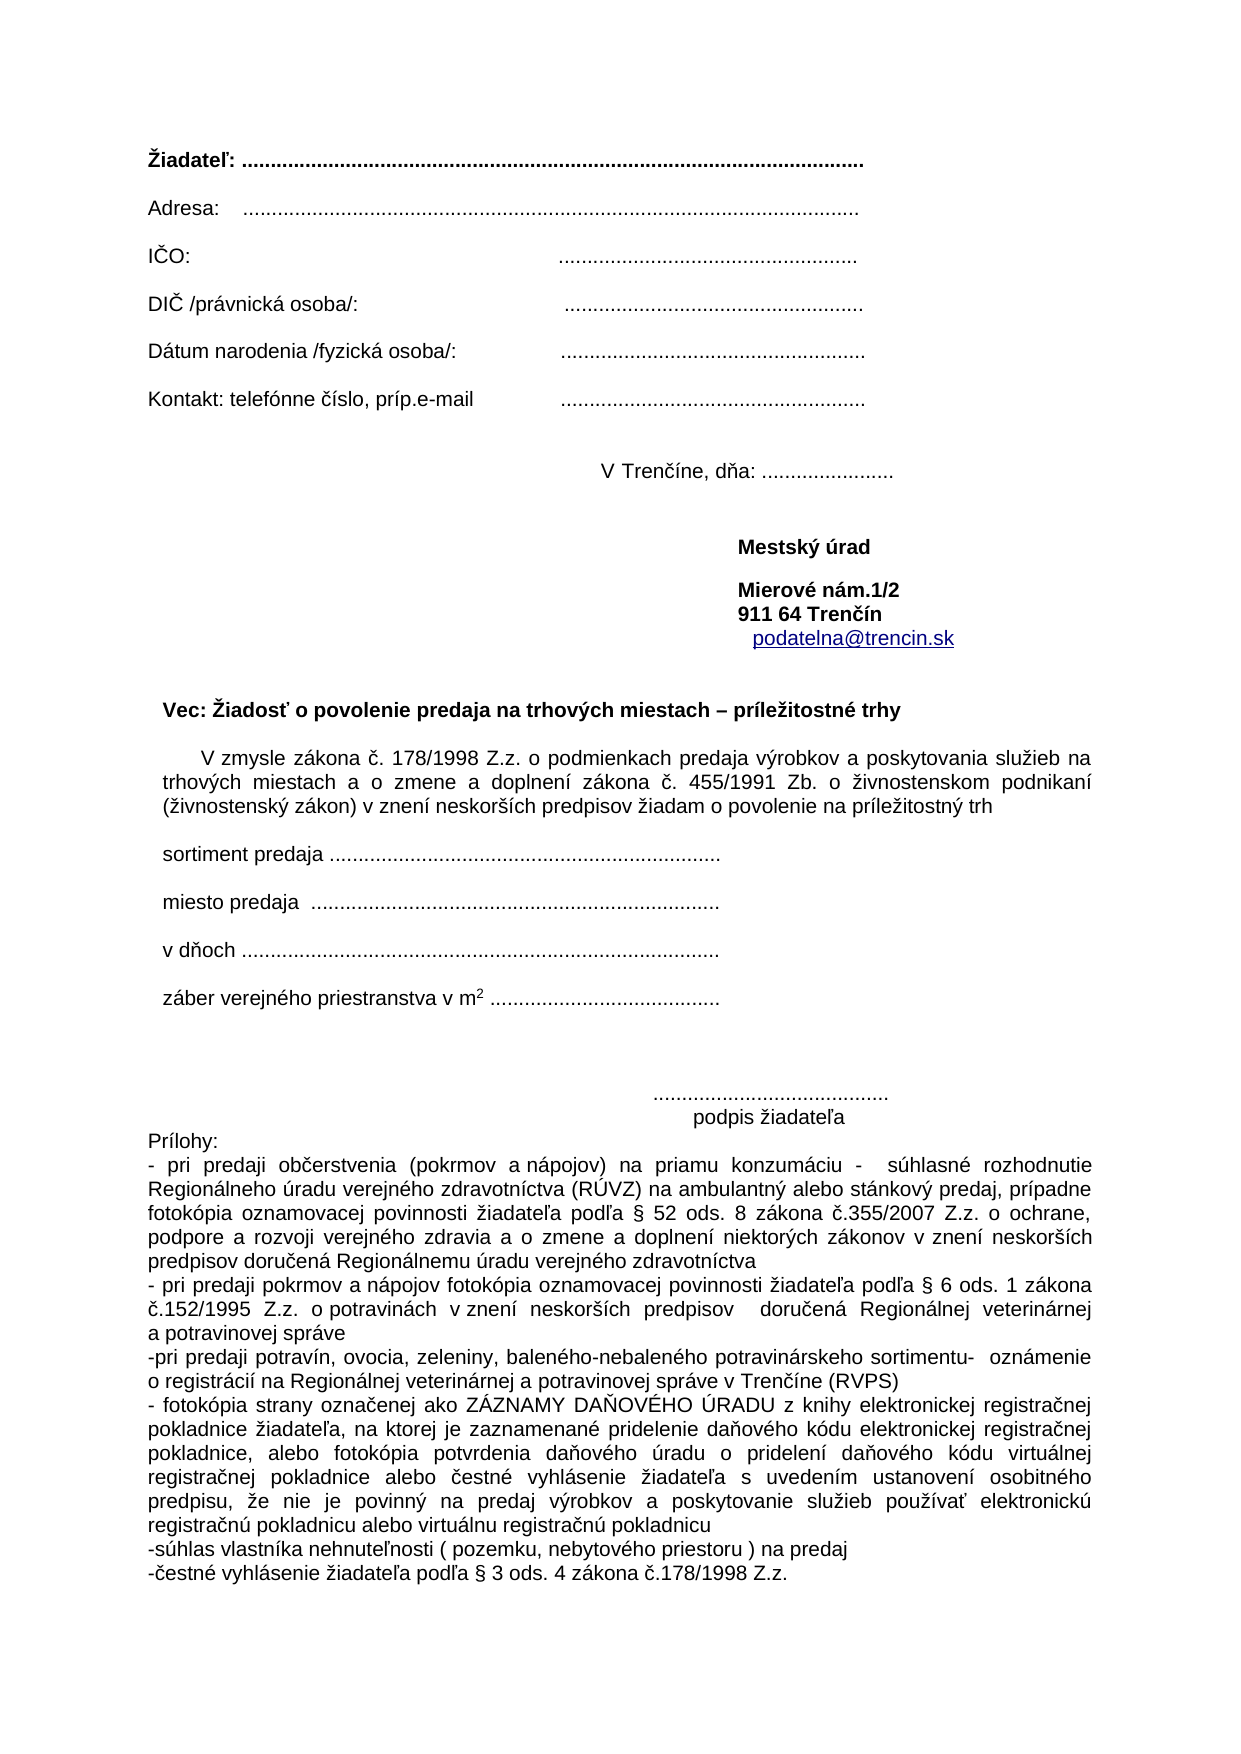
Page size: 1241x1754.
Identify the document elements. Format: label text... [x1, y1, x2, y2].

text záber verejného priestranstva v m2 ........................................ [162, 985, 1093, 1009]
text 911 64 Trenčín [148, 602, 1093, 626]
subtitle Vec: Žiadosť o povolenie predaja na trhových miestach – príležitostné trhy [162, 698, 1093, 722]
text Žiadateľ: ............................................................................................................ [148, 148, 1093, 172]
text Dátum narodenia /fyzická osoba/: ..................................................... [148, 339, 1093, 363]
text V Trenčíne, dňa: ....................... [162, 459, 1093, 483]
text DIČ /právnická osoba/: .................................................... [148, 291, 1093, 315]
text IČO: .................................................... [148, 243, 1093, 267]
text -čestné vyhlásenie žiadateľa podľa § 3 ods. 4 zákona č.178/1998 Z.z. [148, 1560, 1093, 1584]
text -pri predaji potravín, ovocia, zeleniny, baleného-nebaleného potravinárskeho sortimentu- oznámenie o registrácií na Regionálnej veterinárnej a potravinovej správe v Trenčíne (RVPS) [148, 1345, 1093, 1393]
text -súhlas vlastníka nehnuteľnosti ( pozemku, nebytového priestoru ) na predaj [148, 1536, 1093, 1560]
text Mierové nám.1/2 [148, 576, 1093, 602]
text podatelna@trencin.sk [162, 626, 1093, 650]
text v dňoch ................................................................................... [162, 937, 1093, 961]
subtitle Mestský úrad [148, 535, 1093, 559]
text miesto predaja ....................................................................... [162, 889, 1093, 913]
text Adresa: ........................................................................................................... [148, 196, 1093, 219]
text Kontakt: telefónne číslo, príp.e-mail ..................................................... [148, 387, 1093, 411]
text ......................................... [162, 1081, 1093, 1105]
text - pri predaji občerstvenia (pokrmov a nápojov) na priamu konzumáciu - súhlasné rozhodnutie Regionálneho úradu verejného zdravotníctva (RÚVZ) na ambulantný alebo stánkový predaj, prípadne fotokópia oznamovacej povinnosti žiadateľa podľa § 52 ods. 8 zákona č.355/2007 Z.z. o ochrane, podpore a rozvoji verejného zdravia a o zmene a doplnení niektorých zákonov v znení neskorších predpisov doručená Regionálnemu úradu verejného zdravotníctva [148, 1153, 1093, 1273]
text - pri predaji pokrmov a nápojov fotokópia oznamovacej povinnosti žiadateľa podľa § 6 ods. 1 zákona č.152/1995 Z.z. o potravinách v znení neskorších predpisov doručená Regionálnej veterinárnej a potravinovej správe [148, 1273, 1093, 1345]
text sortiment predaja .................................................................... [162, 842, 1093, 866]
text - fotokópia strany označenej ako ZÁZNAMY DAŇOVÉHO ÚRADU z knihy elektronickej registračnej pokladnice žiadateľa, na ktorej je zaznamenané pridelenie daňového kódu elektronickej registračnej pokladnice, alebo fotokópia potvrdenia daňového úradu o pridelení daňového kódu virtuálnej registračnej pokladnice alebo čestné vyhlásenie žiadateľa s uvedením ustanovení osobitného predpisu, že nie je povinný na predaj výrobkov a poskytovanie služieb používať elektronickú registračnú pokladnicu alebo virtuálnu registračnú pokladnicu [148, 1393, 1093, 1536]
text V zmysle zákona č. 178/1998 Z.z. o podmienkach predaja výrobkov a poskytovania služieb na trhových miestach a o zmene a doplnení zákona č. 455/1991 Zb. o živnostenskom podnikaní (živnostenský zákon) v znení neskorších predpisov žiadam o povolenie na príležitostný trh [162, 746, 1093, 818]
text Prílohy: [148, 1129, 1093, 1153]
text podpis žiadateľa [162, 1105, 1093, 1129]
